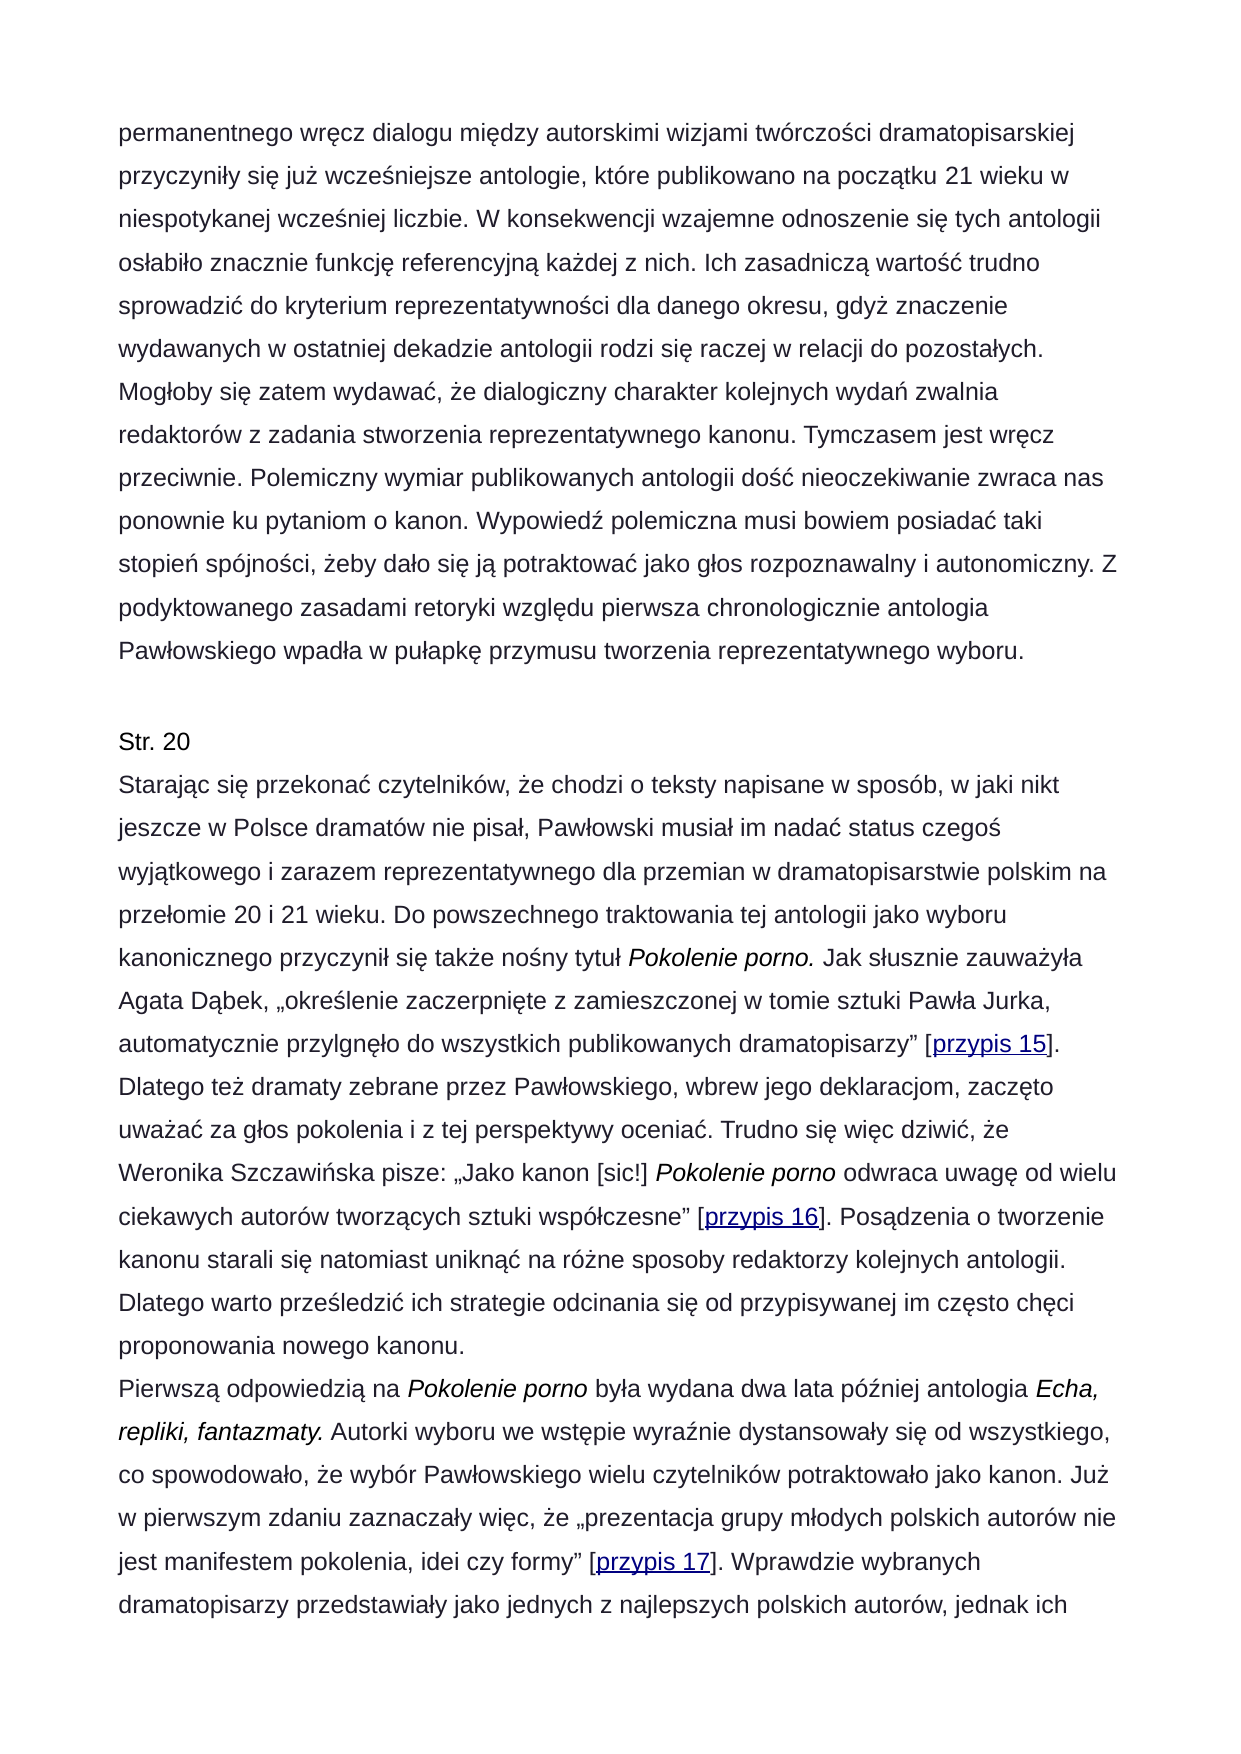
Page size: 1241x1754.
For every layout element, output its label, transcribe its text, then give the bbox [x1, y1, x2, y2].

text Pierwszą odpowiedzią na Pokolenie porno była wydana dwa lata później antologia Echa, repliki, fantazmaty. Autorki wyboru we wstępie wyraźnie dystansowały się od wszystkiego, co spowodowało, że wybór Pawłowskiego wielu czytelników potraktowało jako kanon. Już w pierwszym zdaniu zaznaczały więc, że „prezentacja grupy młodych polskich autorów nie jest manifestem pokolenia, idei czy formy” [przypis 17]. Wprawdzie wybranych dramatopisarzy przedstawiały jako jednych z najlepszych polskich autorów, jednak ich [118, 1374, 1122, 1618]
text Starając się przekonać czytelników, że chodzi o teksty napisane w sposób, w jaki nikt jeszcze w Polsce dramatów nie pisał, Pawłowski musiał im nadać status czegoś wyjątkowego i zarazem reprezentatywnego dla przemian w dramatopisarstwie polskim na przełomie 20 i 21 wieku. Do powszechnego traktowania tej antologii jako wyboru kanonicznego przyczynił się także nośny tytuł Pokolenie porno. Jak słusznie zauważyła Agata Dąbek, „określenie zaczerpnięte z zamieszczonej w tomie sztuki Pawła Jurka, automatycznie przylgnęło do wszystkich publikowanych dramatopisarzy” [przypis 15]. Dlatego też dramaty zebrane przez Pawłowskiego, wbrew jego deklaracjom, zaczęto uważać za głos pokolenia i z tej perspektywy oceniać. Trudno się więc dziwić, że Weronika Szczawińska pisze: „Jako kanon [sic!] Pokolenie porno odwraca uwagę od wielu ciekawych autorów tworzących sztuki współczesne” [przypis 16]. Posądzenia o tworzenie kanonu starali się natomiast uniknąć na różne sposoby redaktorzy kolejnych antologii. Dlatego warto prześledzić ich strategie odcinania się od przypisywanej im często chęci proponowania nowego kanonu. [118, 770, 1122, 1360]
text permanentnego wręcz dialogu między autorskimi wizjami twórczości dramatopisarskiej przyczyniły się już wcześniejsze antologie, które publikowano na początku 21 wieku w niespotykanej wcześniej liczbie. W konsekwencji wzajemne odnoszenie się tych antologii osłabiło znacznie funkcję referencyjną każdej z nich. Ich zasadniczą wartość trudno sprowadzić do kryterium reprezentatywności dla danego okresu, gdyż znaczenie wydawanych w ostatniej dekadzie antologii rodzi się raczej w relacji do pozostałych. Mogłoby się zatem wydawać, że dialogiczny charakter kolejnych wydań zwalnia redaktorów z zadania stworzenia reprezentatywnego kanonu. Tymczasem jest wręcz przeciwnie. Polemiczny wymiar publikowanych antologii dość nieoczekiwanie zwraca nas ponownie ku pytaniom o kanon. Wypowiedź polemiczna musi bowiem posiadać taki stopień spójności, żeby dało się ją potraktować jako głos rozpoznawalny i autonomiczny. Z podyktowanego zasadami retoryki względu pierwsza chronologicznie antologia Pawłowskiego wpadła w pułapkę przymusu tworzenia reprezentatywnego wyboru. [118, 118, 1122, 664]
text Str. 20 [118, 727, 1122, 756]
